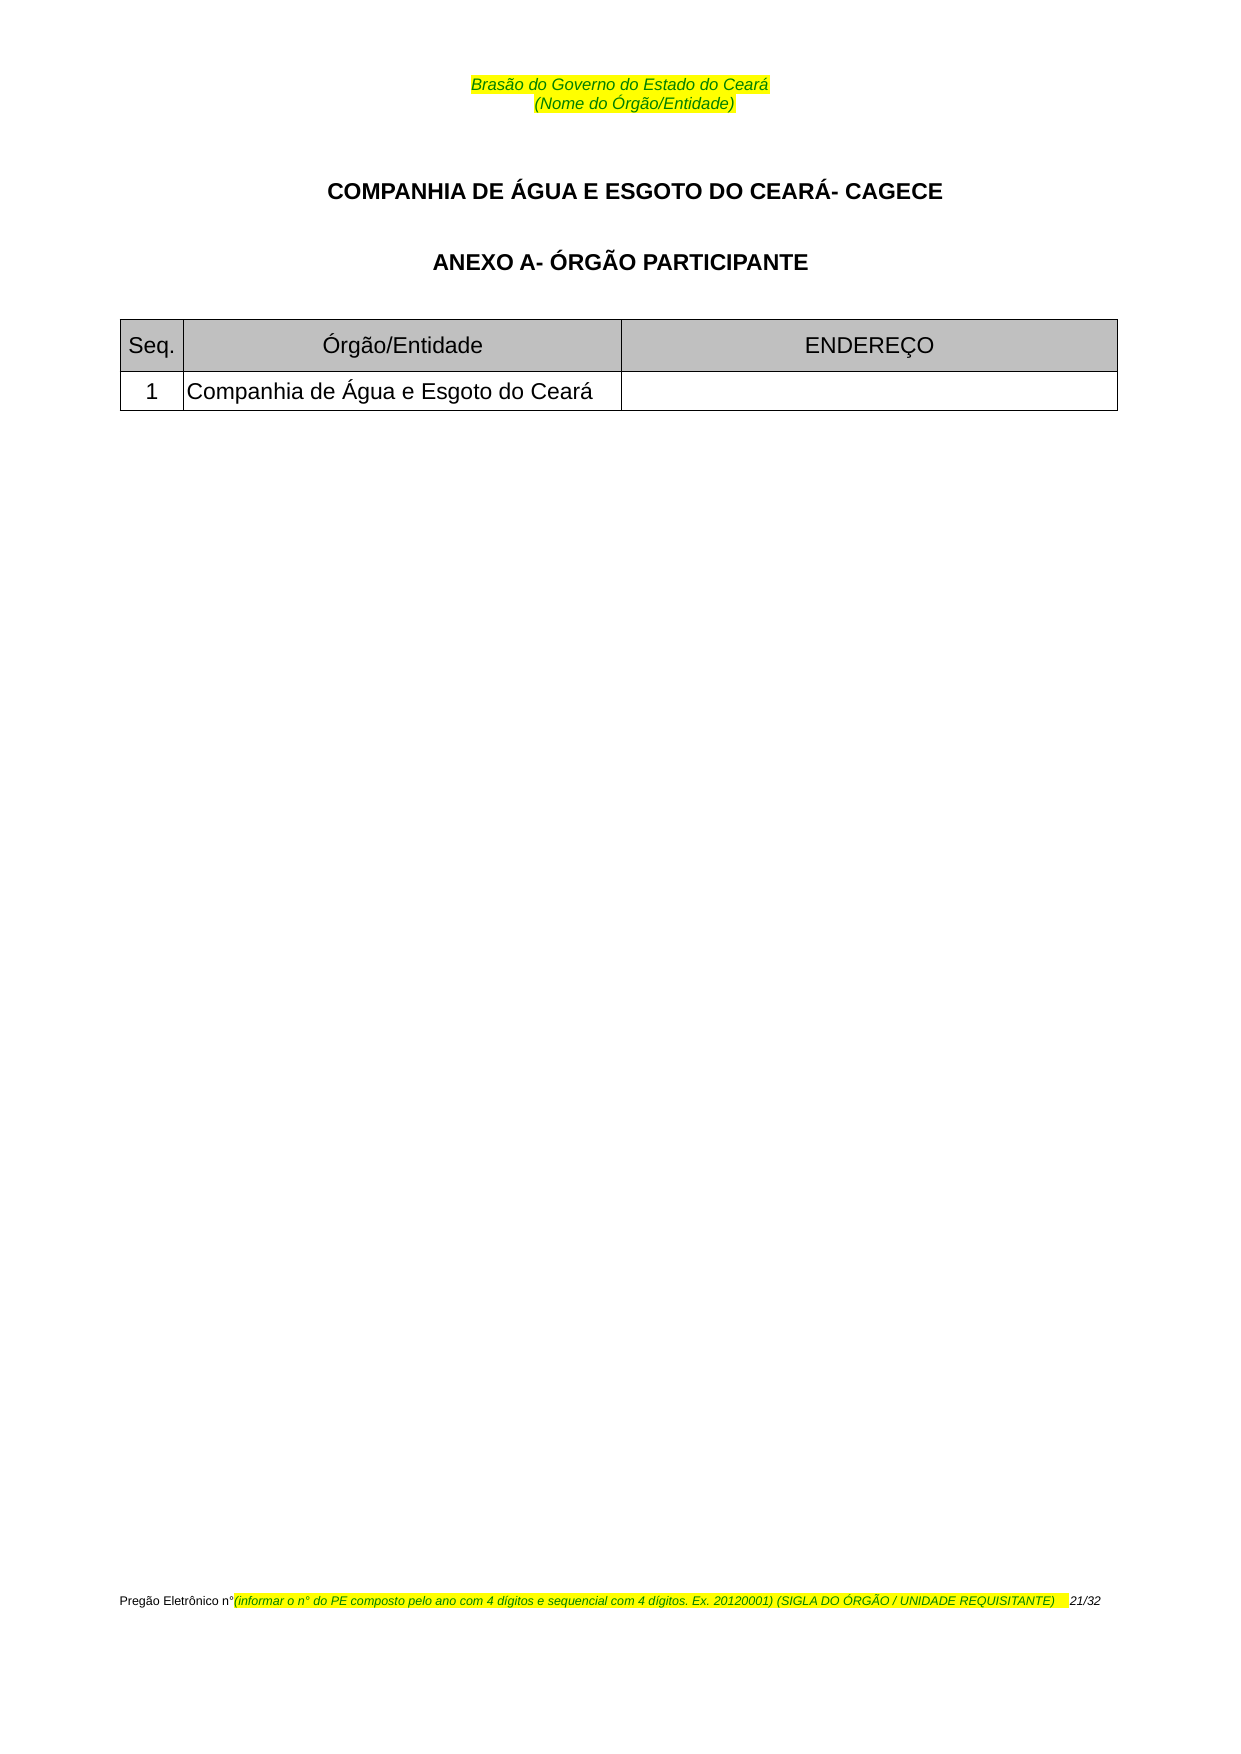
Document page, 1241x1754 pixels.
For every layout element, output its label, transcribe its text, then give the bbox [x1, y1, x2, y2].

text ANEXO A- ÓRGÃO PARTICIPANTE [119, 249, 1121, 275]
table_header ENDEREÇO [622, 320, 1117, 371]
table_header Órgão/Entidade [184, 320, 621, 371]
table_cell 1 [121, 372, 183, 410]
table_cell Companhia de Água e Esgoto do Ceará [184, 372, 621, 410]
table_header Seq. [121, 320, 183, 371]
table_cell [622, 372, 1117, 410]
